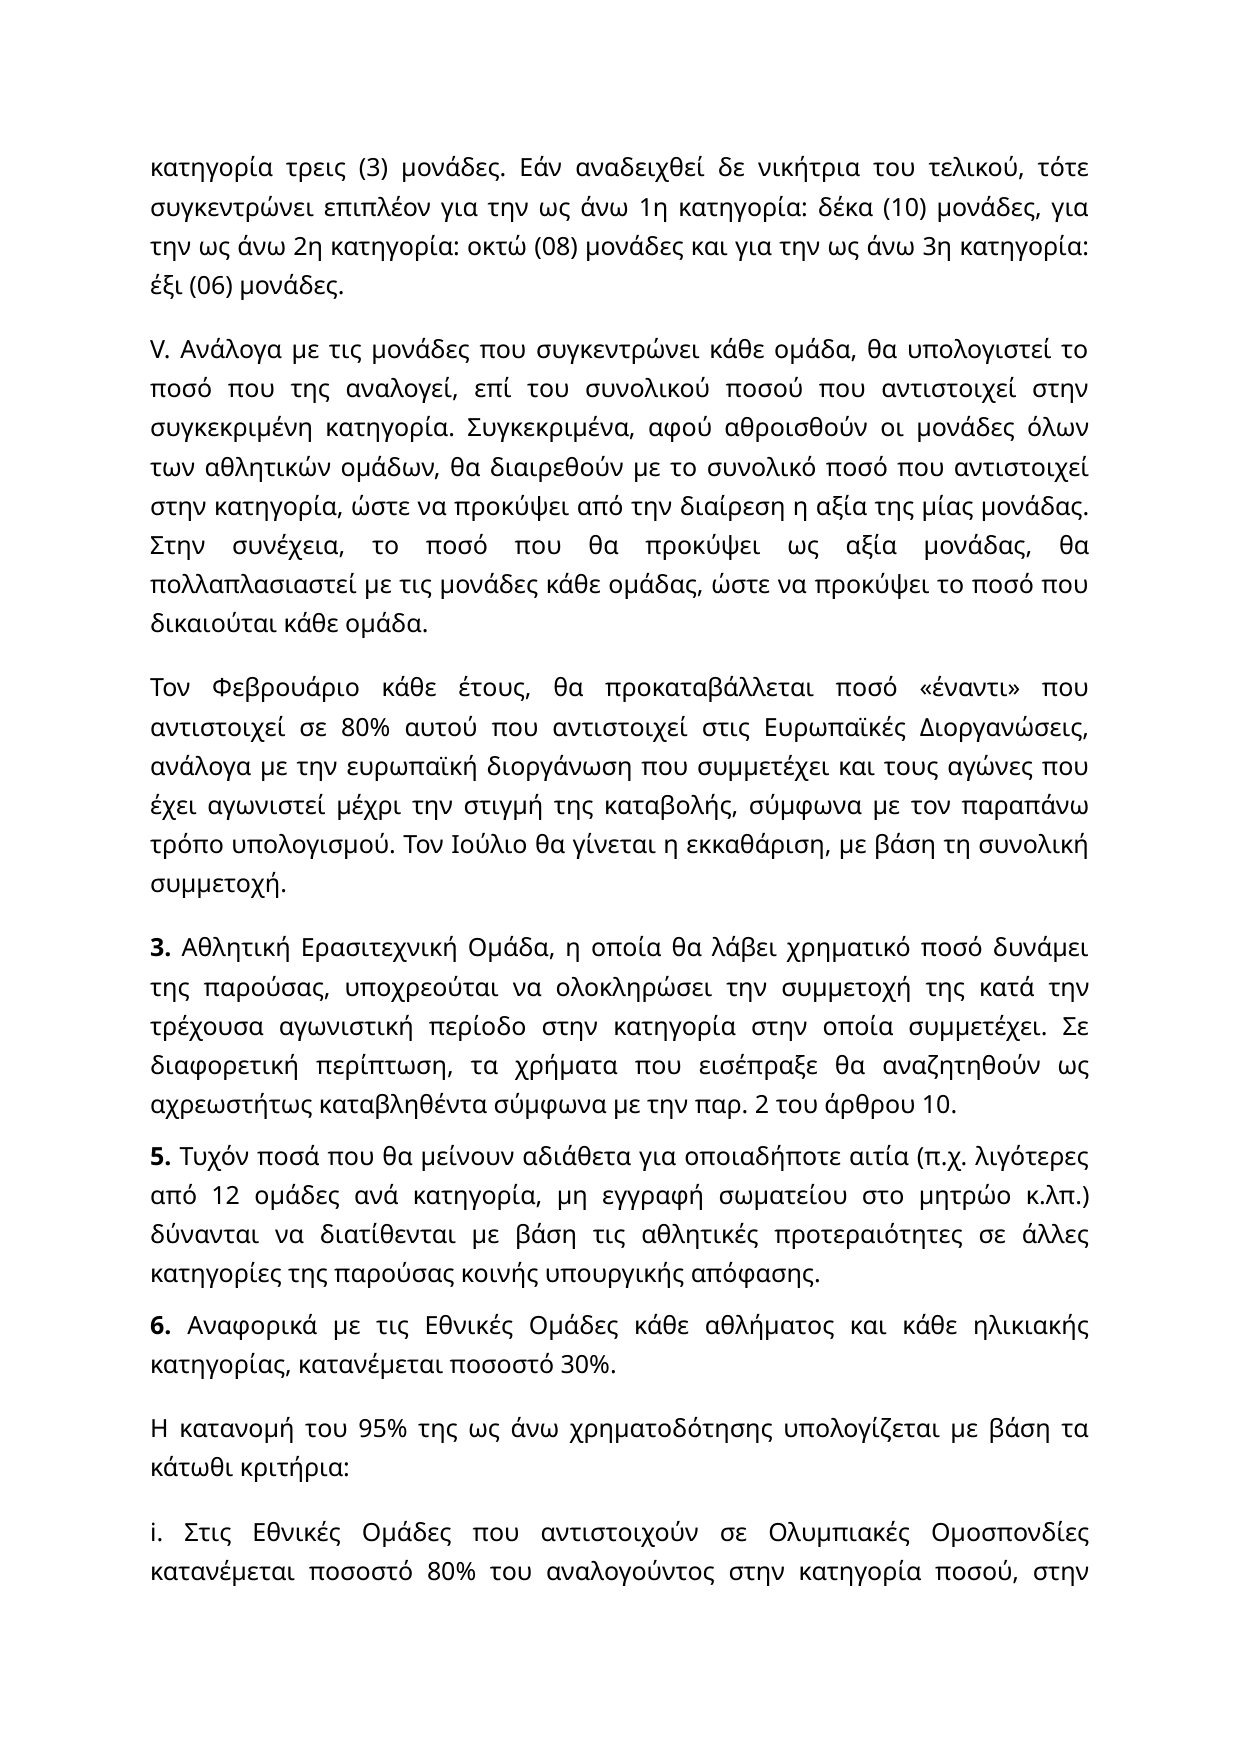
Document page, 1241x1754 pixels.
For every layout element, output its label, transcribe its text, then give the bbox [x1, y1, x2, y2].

text V. Ανάλογα με τις μονάδες που συγκεντρώνει κάθε ομάδα, θα υπολογιστεί το ποσό που της αναλογεί, επί του συνολικού ποσού που αντιστοιχεί στην συγκεκριμένη κατηγορία. Συγκεκριμένα, αφού αθροισθούν οι μονάδες όλων των αθλητικών ομάδων, θα διαιρεθούν με το συνολικό ποσό που αντιστοιχεί στην κατηγορία, ώστε να προκύψει από την διαίρεση η αξία της μίας μονάδας. Στην συνέχεια, το ποσό που θα προκύψει ως αξία μονάδας, θα πολλαπλασιαστεί με τις μονάδες κάθε ομάδας, ώστε να προκύψει το ποσό που δικαιούται κάθε ομάδα. [150, 332, 1090, 640]
text 6. Αναφορικά με τις Εθνικές Ομάδες κάθε αθλήματος και κάθε ηλικιακής κατηγορίας, κατανέμεται ποσοστό 30%. [150, 1307, 1090, 1381]
text Τον Φεβρουάριο κάθε έτους, θα προκαταβάλλεται ποσό «έναντι» που αντιστοιχεί σε 80% αυτού που αντιστοιχεί στις Ευρωπαϊκές Διοργανώσεις, ανάλογα με την ευρωπαϊκή διοργάνωση που συμμετέχει και τους αγώνες που έχει αγωνιστεί μέχρι την στιγμή της καταβολής, σύμφωνα με τον παραπάνω τρόπο υπολογισμού. Τον Ιούλιο θα γίνεται η εκκαθάριση, με βάση τη συνολική συμμετοχή. [150, 670, 1090, 900]
text i. Στις Εθνικές Ομάδες που αντιστοιχούν σε Ολυμπιακές Ομοσπονδίες κατανέμεται ποσοστό 80% του αναλογούντος στην κατηγορία ποσού, στην [150, 1514, 1090, 1587]
text 5. Τυχόν ποσά που θα μείνουν αδιάθετα για οποιαδήποτε αιτία (π.χ. λιγότερες από 12 ομάδες ανά κατηγορία, μη εγγραφή σωματείου στο μητρώο κ.λπ.) δύνανται να διατίθενται με βάση τις αθλητικές προτεραιότητες σε άλλες κατηγορίες της παρούσας κοινής υπουργικής απόφασης. [150, 1138, 1090, 1290]
text κατηγορία τρεις (3) μονάδες. Εάν αναδειχθεί δε νικήτρια του τελικού, τότε συγκεντρώνει επιπλέον για την ως άνω 1η κατηγορία: δέκα (10) μονάδες, για την ως άνω 2η κατηγορία: οκτώ (08) μονάδες και για την ως άνω 3η κατηγορία: έξι (06) μονάδες. [150, 150, 1090, 302]
text Η κατανομή του 95% της ως άνω χρηματοδότησης υπολογίζεται με βάση τα κάτωθι κριτήρια: [150, 1411, 1090, 1484]
text 3. Αθλητική Ερασιτεχνική Ομάδα, η οποία θα λάβει χρηματικό ποσό δυνάμει της παρούσας, υποχρεούται να ολοκληρώσει την συμμετοχή της κατά την τρέχουσα αγωνιστική περίοδο στην κατηγορία στην οποία συμμετέχει. Σε διαφορετική περίπτωση, τα χρήματα που εισέπραξε θα αναζητηθούν ως αχρεωστήτως καταβληθέντα σύμφωνα με την παρ. 2 του άρθρου 10. [150, 930, 1090, 1121]
